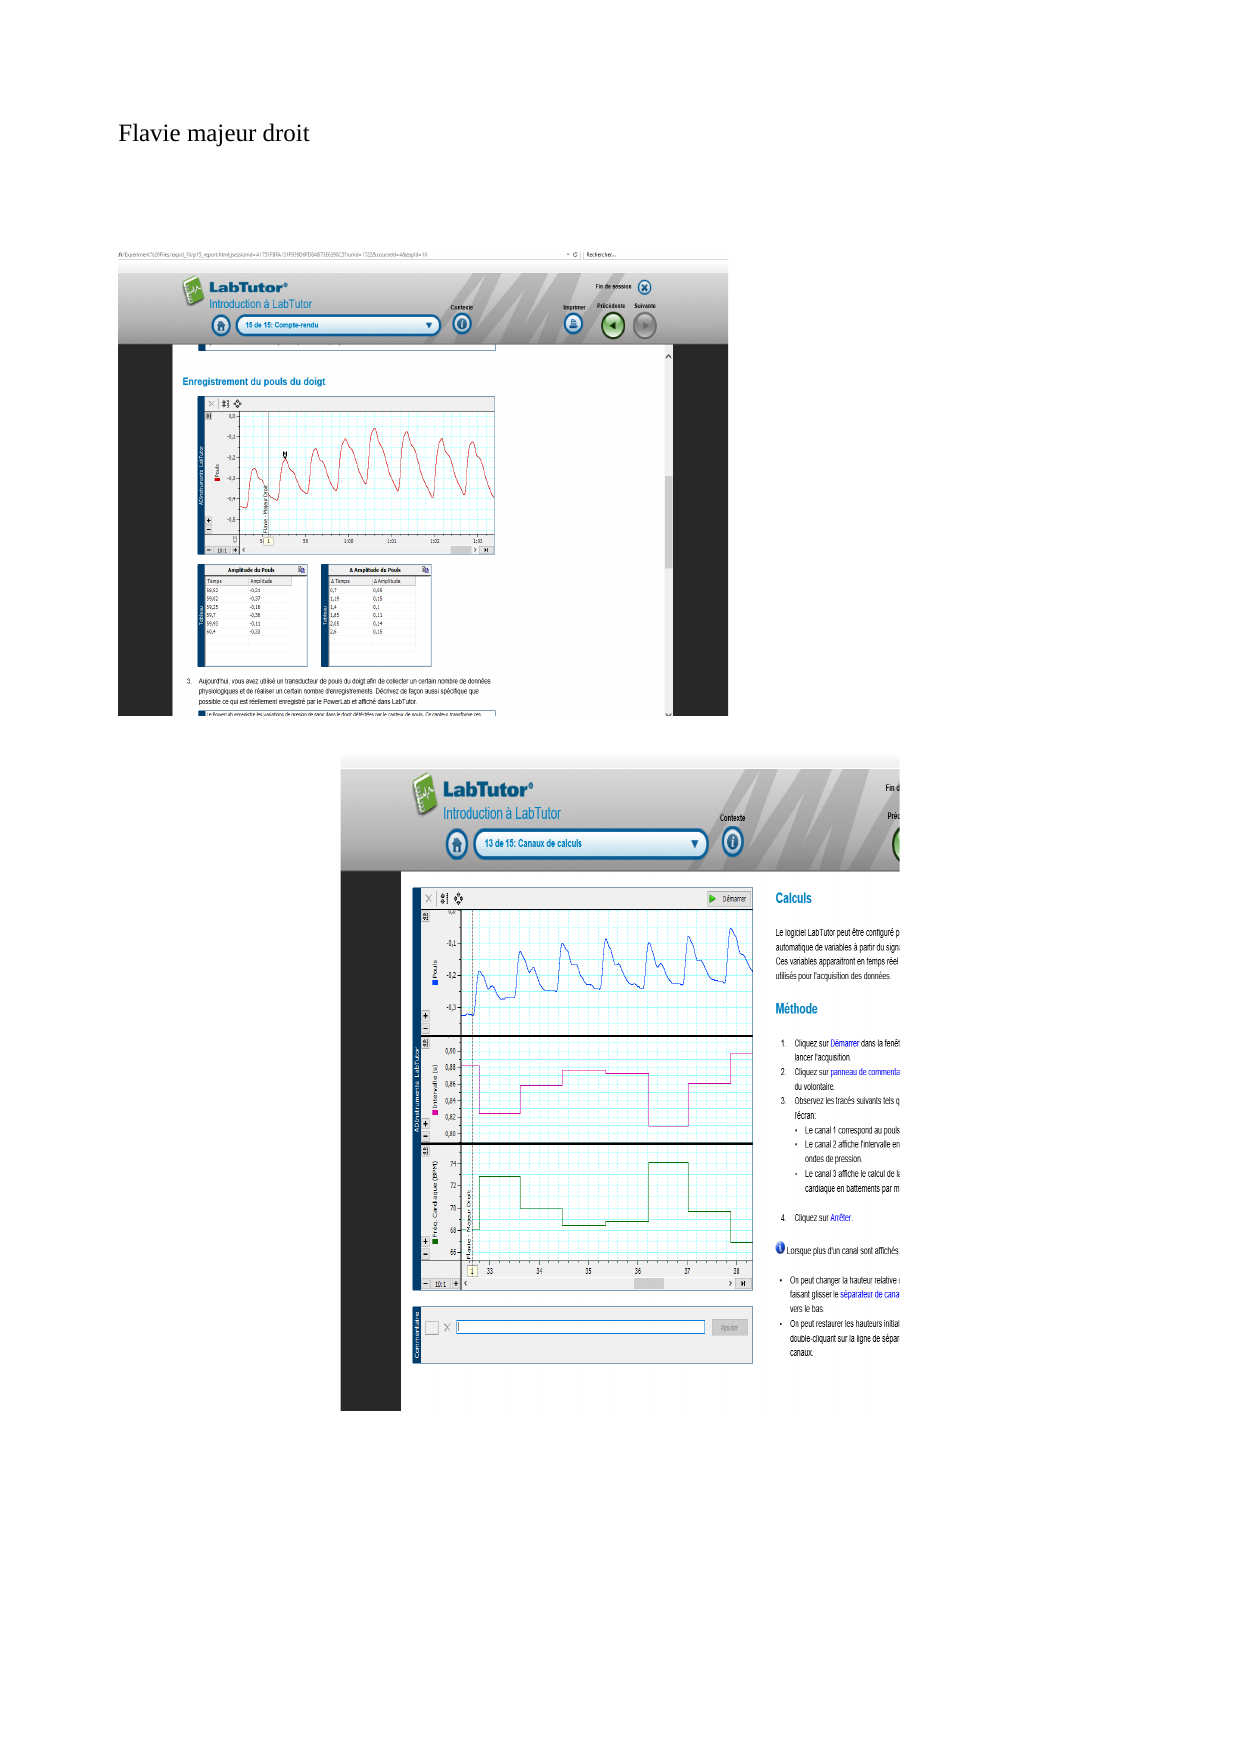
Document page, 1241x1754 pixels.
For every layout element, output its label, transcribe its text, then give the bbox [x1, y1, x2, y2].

text Flavie majeur droit [118, 118, 1122, 147]
